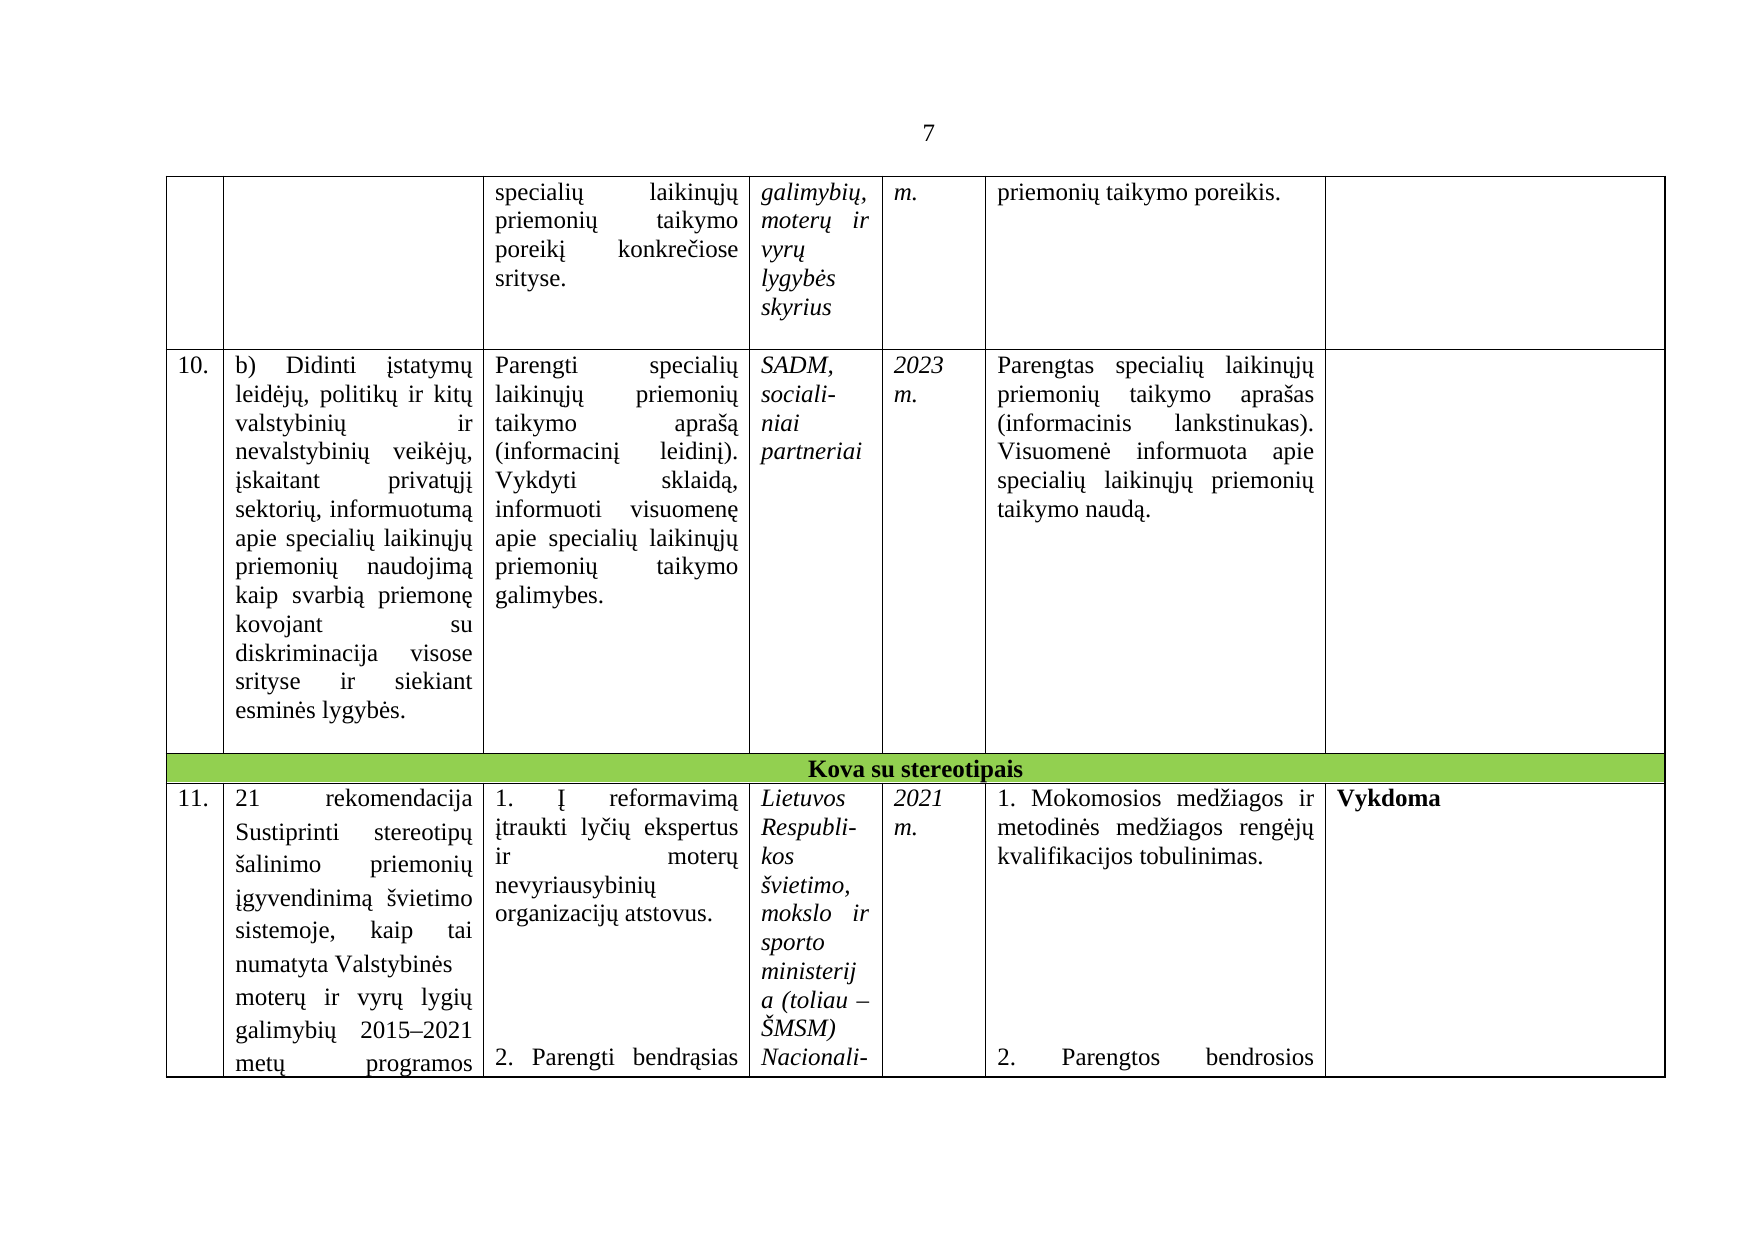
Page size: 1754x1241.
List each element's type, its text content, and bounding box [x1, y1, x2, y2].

table_cell [1326, 177, 1664, 349]
table_cell Lietuvos Respubli-kos švietimo, mokslo ir sporto ministerija (toliau – ŠMSM) Nacionali- [750, 784, 882, 1076]
table_cell specialių laikinųjų priemonių taikymo poreikį konkrečiose srityse. [484, 177, 749, 349]
table_cell 10. [167, 350, 223, 753]
table_cell priemonių taikymo poreikis. [986, 177, 1325, 349]
table_cell Parengtas specialių laikinųjų priemonių taikymo aprašas (informacinis lankstinukas). Visuomenė informuota apie specialių laikinųjų priemonių taikymo naudą. [986, 350, 1325, 753]
table_cell m. [883, 177, 985, 349]
table_cell [224, 177, 483, 349]
table_cell 2021 m. [883, 784, 985, 1076]
table_cell 11. [167, 784, 223, 1076]
table_cell 1. Į reformavimą įtraukti lyčių ekspertus ir moterų nevyriausybinių organizacijų atstovus. 2. Parengti bendrąsias [484, 784, 749, 1076]
table_cell [167, 177, 223, 349]
table_cell Parengti specialių laikinųjų priemonių taikymo aprašą (informacinį leidinį). Vykdyti sklaidą, informuoti visuomenę apie specialių laikinųjų priemonių taikymo galimybes. [484, 350, 749, 753]
table_cell Vykdoma [1326, 784, 1664, 1076]
table_cell galimybių, moterų ir vyrų lygybės skyrius [750, 177, 882, 349]
table_cell 21 rekomendacija Sustiprinti stereotipų šalinimo priemonių įgyvendinimą švietimo sistemoje, kaip tai numatyta Valstybinės moterų ir vyrų lygių galimybių 2015–2021 metų programos [224, 784, 483, 1076]
table_cell Kova su stereotipais [167, 754, 1664, 782]
table_cell 2023 m. [883, 350, 985, 753]
table_cell b) Didinti įstatymų leidėjų, politikų ir kitų valstybinių ir nevalstybinių veikėjų, įskaitant privatųjį sektorių, informuotumą apie specialių laikinųjų priemonių naudojimą kaip svarbią priemonę kovojant su diskriminacija visose srityse ir siekiant esminės lygybės. [224, 350, 483, 753]
table_cell SADM, sociali-niai partneriai [750, 350, 882, 753]
table_cell [1326, 350, 1664, 753]
table_cell 1. Mokomosios medžiagos ir metodinės medžiagos rengėjų kvalifikacijos tobulinimas. 2. Parengtos bendrosios [986, 784, 1325, 1076]
